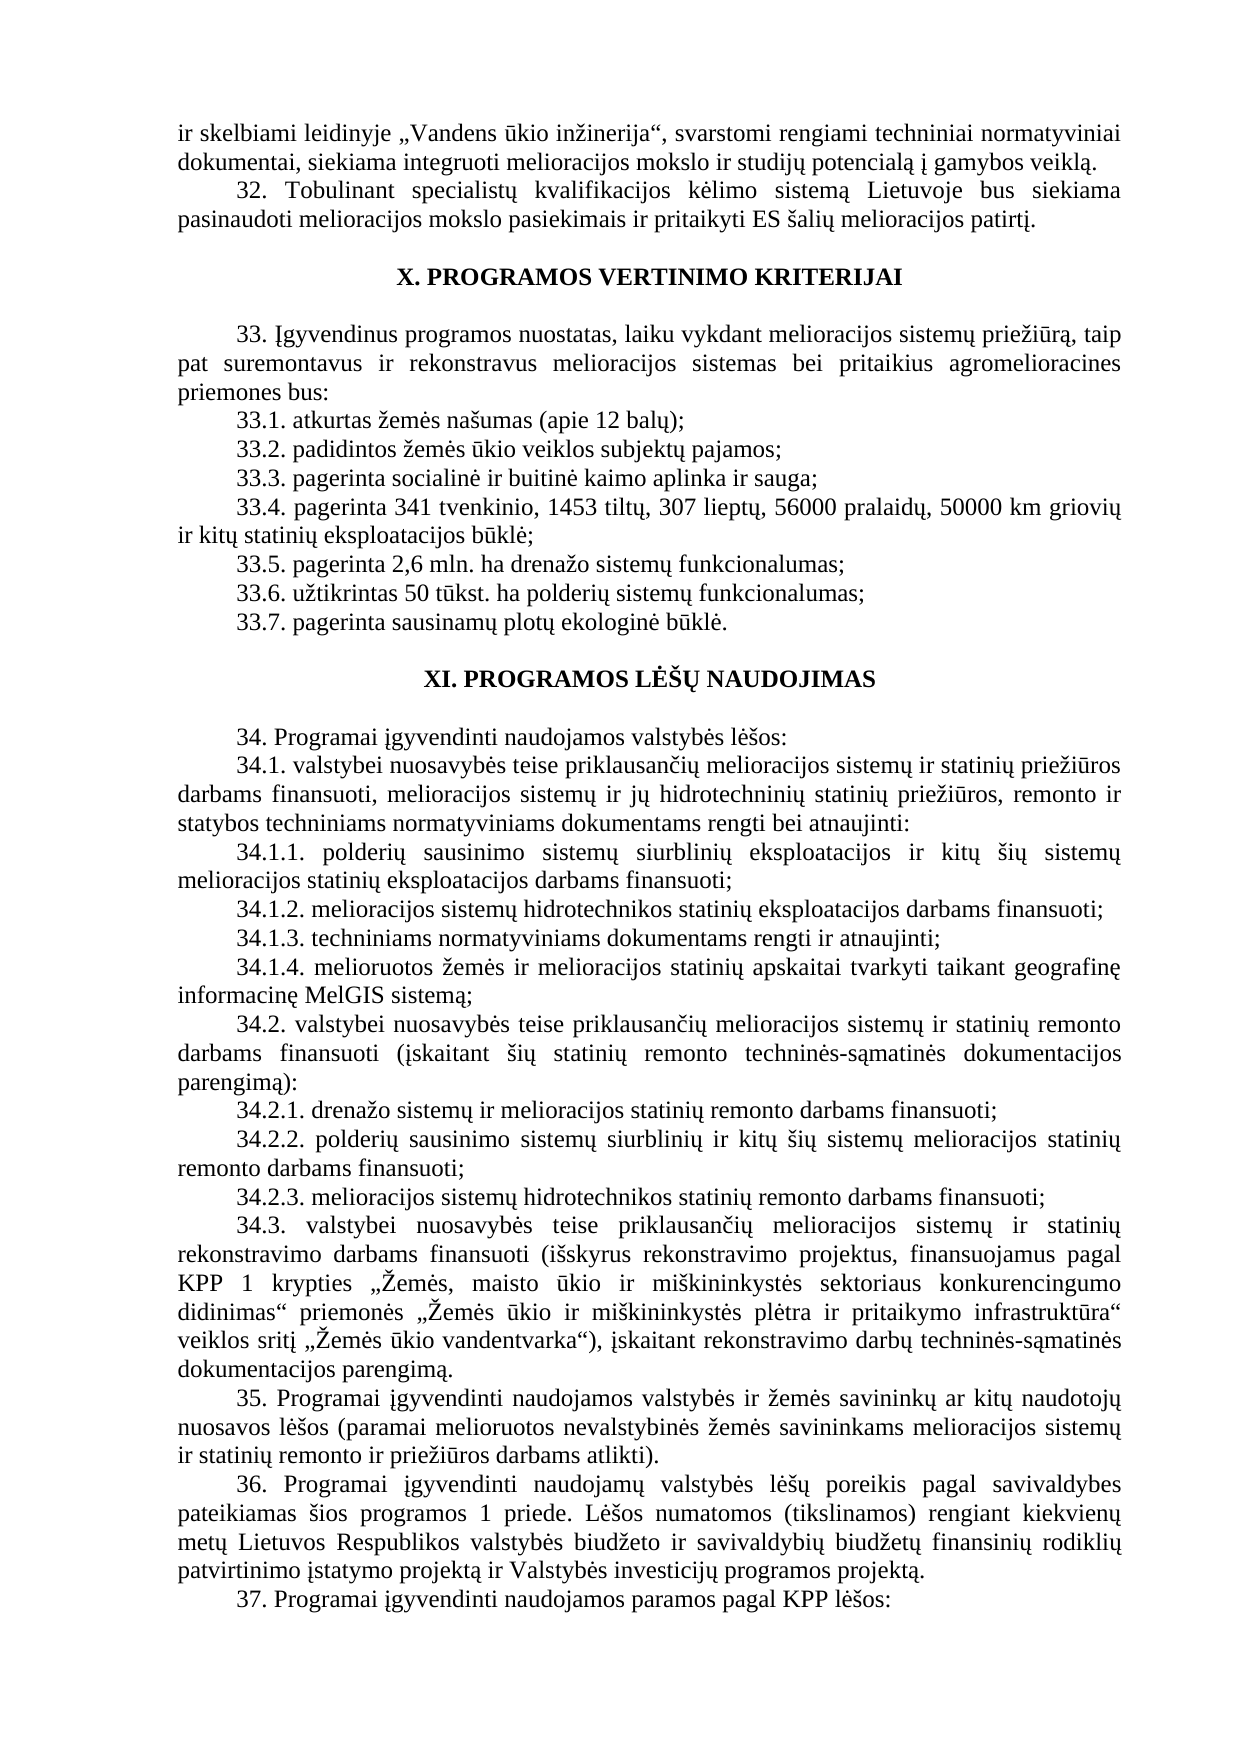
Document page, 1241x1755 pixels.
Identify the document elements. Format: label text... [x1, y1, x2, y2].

text 32. Tobulinant specialistų kvalifikacijos kėlimo sistemą Lietuvoje bus siekiama pasinaudoti melioracijos mokslo pasiekimais ir pritaikyti ES šalių melioracijos patirtį. [177, 176, 1122, 233]
text 33. Įgyvendinus programos nuostatas, laiku vykdant melioracijos sistemų priežiūrą, taip pat suremontavus ir rekonstravus melioracijos sistemas bei pritaikius agromelioracines priemones bus: [177, 319, 1122, 406]
text 34.2.3. melioracijos sistemų hidrotechnikos statinių remonto darbams finansuoti; [177, 1182, 1122, 1211]
text 33.6. užtikrintas 50 tūkst. ha polderių sistemų funkcionalumas; [177, 578, 1122, 607]
text 34.2. valstybei nuosavybės teise priklausančių melioracijos sistemų ir statinių remonto darbams finansuoti (įskaitant šių statinių remonto techninės-sąmatinės dokumentacijos parengimą): [177, 1009, 1122, 1096]
text 33.1. atkurtas žemės našumas (apie 12 balų); [177, 406, 1122, 434]
text 33.7. pagerinta sausinamų plotų ekologinė būklė. [177, 607, 1122, 636]
text 33.3. pagerinta socialinė ir buitinė kaimo aplinka ir sauga; [177, 463, 1122, 492]
text 34.2.1. drenažo sistemų ir melioracijos statinių remonto darbams finansuoti; [177, 1096, 1122, 1124]
text 34.1.3. techniniams normatyviniams dokumentams rengti ir atnaujinti; [177, 923, 1122, 952]
text 34.1.1. polderių sausinimo sistemų siurblinių eksploatacijos ir kitų šių sistemų melioracijos statinių eksploatacijos darbams finansuoti; [177, 837, 1122, 894]
text 35. Programai įgyvendinti naudojamos valstybės ir žemės savininkų ar kitų naudotojų nuosavos lėšos (paramai melioruotos nevalstybinės žemės savininkams melioracijos sistemų ir statinių remonto ir priežiūros darbams atlikti). [177, 1383, 1122, 1469]
text 34.1.4. melioruotos žemės ir melioracijos statinių apskaitai tvarkyti taikant geografinę informacinę MelGIS sistemą; [177, 952, 1122, 1009]
text 34.2.2. polderių sausinimo sistemų siurblinių ir kitų šių sistemų melioracijos statinių remonto darbams finansuoti; [177, 1124, 1122, 1182]
text 33.2. padidintos žemės ūkio veiklos subjektų pajamos; [177, 434, 1122, 463]
text 34.3. valstybei nuosavybės teise priklausančių melioracijos sistemų ir statinių rekonstravimo darbams finansuoti (išskyrus rekonstravimo projektus, finansuojamus pagal KPP 1 krypties „Žemės, maisto ūkio ir miškininkystės sektoriaus konkurencingumo didinimas“ priemonės „Žemės ūkio ir miškininkystės plėtra ir pritaikymo infrastruktūra“ veiklos sritį „Žemės ūkio vandentvarka“), įskaitant rekonstravimo darbų techninės-sąmatinės dokumentacijos parengimą. [177, 1211, 1122, 1383]
text 34. Programai įgyvendinti naudojamos valstybės lėšos: [177, 722, 1122, 751]
text X. PROGRAMOS VERTINIMO KRITERIJAI [177, 262, 1122, 291]
text 33.5. pagerinta 2,6 mln. ha drenažo sistemų funkcionalumas; [177, 549, 1122, 578]
text 34.1.2. melioracijos sistemų hidrotechnikos statinių eksploatacijos darbams finansuoti; [177, 894, 1122, 923]
text 33.4. pagerinta 341 tvenkinio, 1453 tiltų, 307 lieptų, 56000 pralaidų, 50000 km griovių ir kitų statinių eksploatacijos būklė; [177, 492, 1122, 549]
text 36. Programai įgyvendinti naudojamų valstybės lėšų poreikis pagal savivaldybes pateikiamas šios programos 1 priede. Lėšos numatomos (tikslinamos) rengiant kiekvienų metų Lietuvos Respublikos valstybės biudžeto ir savivaldybių biudžetų finansinių rodiklių patvirtinimo įstatymo projektą ir Valstybės investicijų programos projektą. [177, 1469, 1122, 1584]
text 34.1. valstybei nuosavybės teise priklausančių melioracijos sistemų ir statinių priežiūros darbams finansuoti, melioracijos sistemų ir jų hidrotechninių statinių priežiūros, remonto ir statybos techniniams normatyviniams dokumentams rengti bei atnaujinti: [177, 751, 1122, 837]
text 37. Programai įgyvendinti naudojamos paramos pagal KPP lėšos: [177, 1584, 1122, 1613]
text ir skelbiami leidinyje „Vandens ūkio inžinerija“, svarstomi rengiami techniniai normatyviniai dokumentai, siekiama integruoti melioracijos mokslo ir studijų potencialą į gamybos veiklą. [177, 118, 1122, 176]
text XI. PROGRAMOS LĖŠŲ NAUDOJIMAS [177, 664, 1122, 693]
